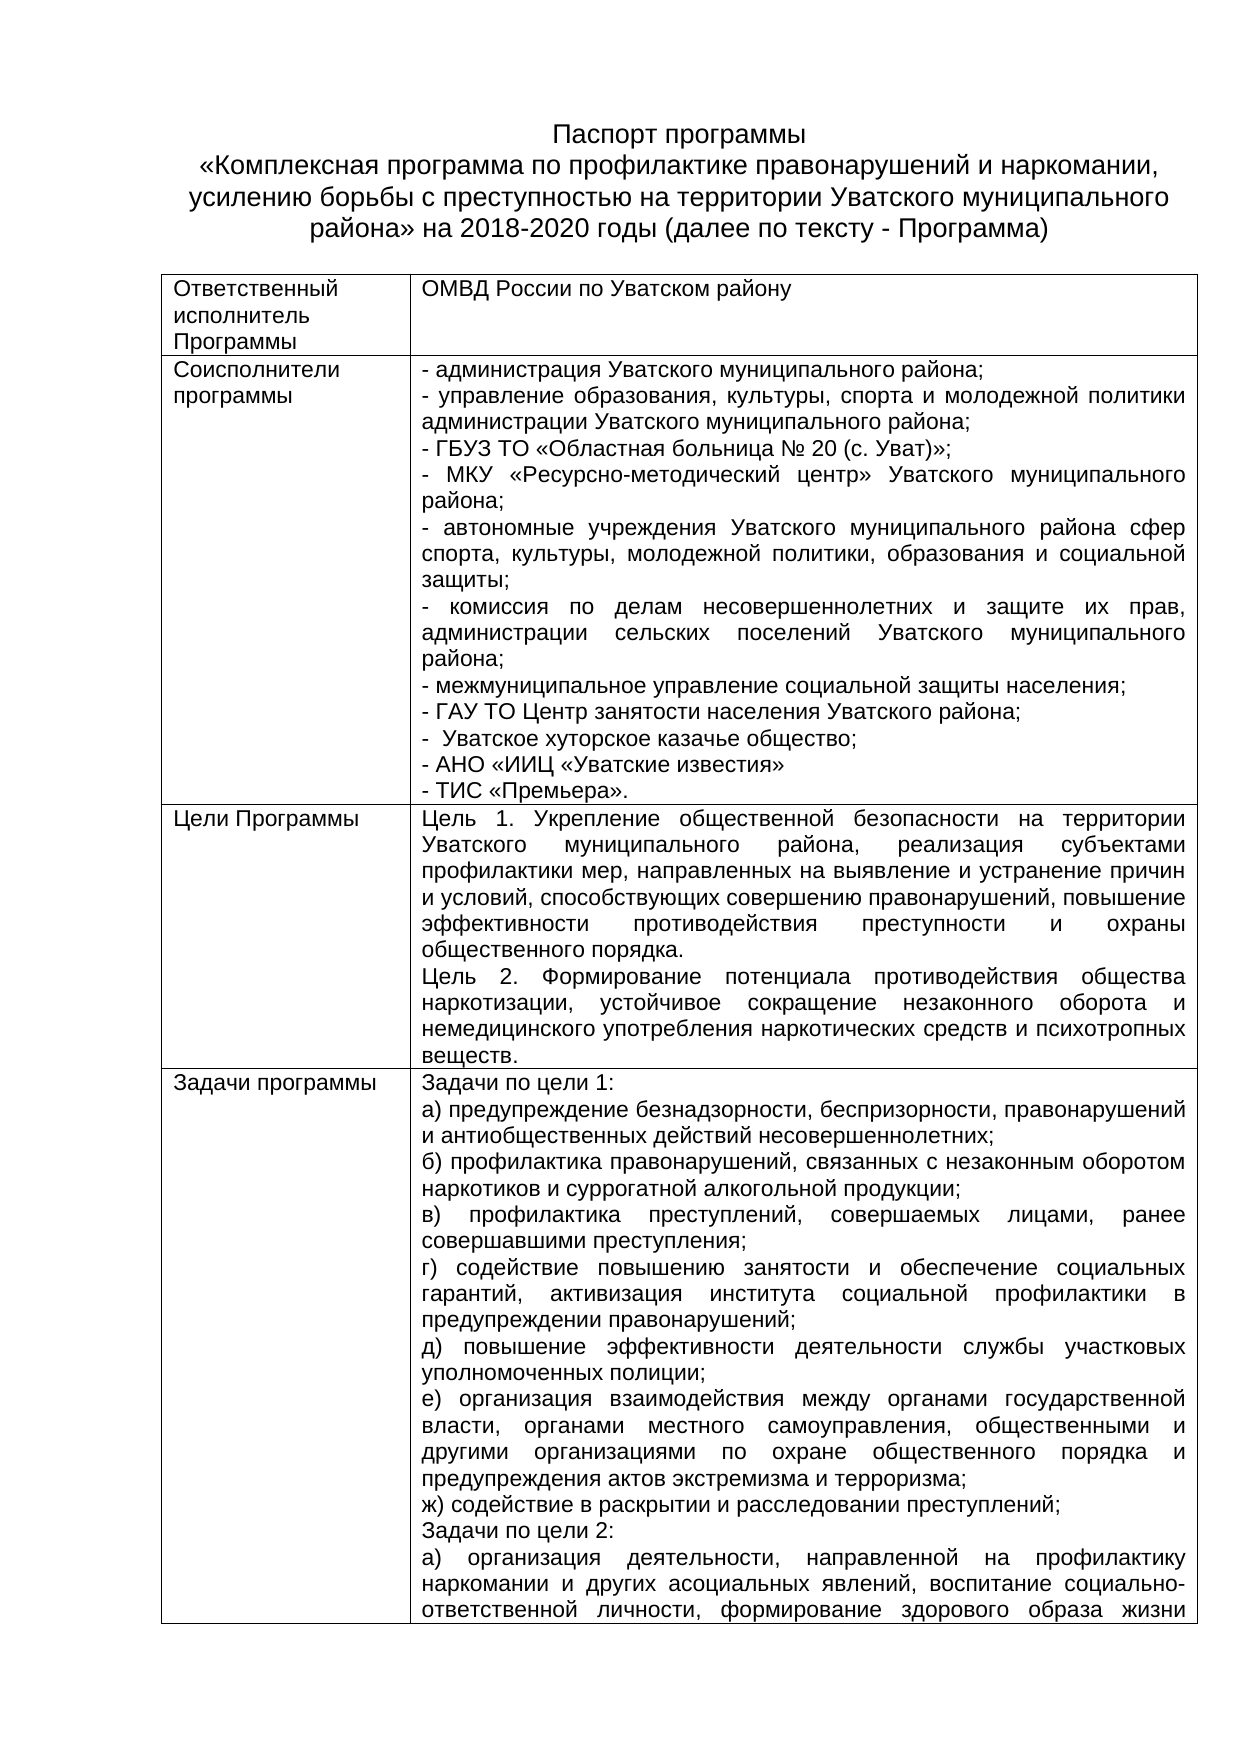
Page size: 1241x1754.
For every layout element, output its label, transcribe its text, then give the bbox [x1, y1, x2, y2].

table_cell Соисполнители программы [162, 356, 410, 803]
table_cell - администрация Уватского муниципального района; - управление образования, культуры, спорта и молодежной политики администрации Уватского муниципального района; - ГБУЗ ТО «Областная больница № 20 (с. Уват)»; - МКУ «Ресурсно-методический центр» Уватского муниципального района; - автономные учреждения Уватского муниципального района сфер спорта, культуры, молодежной политики, образования и социальной защиты; - комиссия по делам несовершеннолетних и защите их прав, администрации сельских поселений Уватского муниципального района; - межмуниципальное управление социальной защиты населения; - ГАУ ТО Центр занятости населения Уватского района; - Уватское хуторское казачье общество; - АНО «ИИЦ «Уватские известия» - ТИС «Премьера». [411, 356, 1197, 803]
table_header Ответственный исполнитель Программы [162, 275, 410, 354]
table_header ОМВД России по Уватском району [411, 275, 1197, 354]
text Паспорт программы [177, 118, 1181, 149]
text «Комплексная программа по профилактике правонарушений и наркомании, усилению борьбы с преступностью на территории Уватского муниципального района» на 2018-2020 годы (далее по тексту - Программа) [177, 149, 1181, 243]
table_cell Цели Программы [162, 805, 410, 1068]
table_cell Цель 1. Укрепление общественной безопасности на территории Уватского муниципального района, реализация субъектами профилактики мер, направленных на выявление и устранение причин и условий, способствующих совершению правонарушений, повышение эффективности противодействия преступности и охраны общественного порядка. Цель 2. Формирование потенциала противодействия общества наркотизации, устойчивое сокращение незаконного оборота и немедицинского употребления наркотических средств и психотропных веществ. [411, 805, 1197, 1068]
table_cell Задачи программы [162, 1069, 410, 1623]
table_cell Задачи по цели 1: а) предупреждение безнадзорности, беспризорности, правонарушений и антиобщественных действий несовершеннолетних; б) профилактика правонарушений, связанных с незаконным оборотом наркотиков и суррогатной алкогольной продукции; в) профилактика преступлений, совершаемых лицами, ранее совершавшими преступления; г) содействие повышению занятости и обеспечение социальных гарантий, активизация института социальной профилактики в предупреждении правонарушений; д) повышение эффективности деятельности службы участковых уполномоченных полиции; е) организация взаимодействия между органами государственной власти, органами местного самоуправления, общественными и другими организациями по охране общественного порядка и предупреждения актов экстремизма и терроризма; ж) содействие в раскрытии и расследовании преступлений; Задачи по цели 2: а) организация деятельности, направленной на профилактику наркомании и других асоциальных явлений, воспитание социально-ответственной личности, формирование здорового образа жизни [411, 1069, 1197, 1623]
